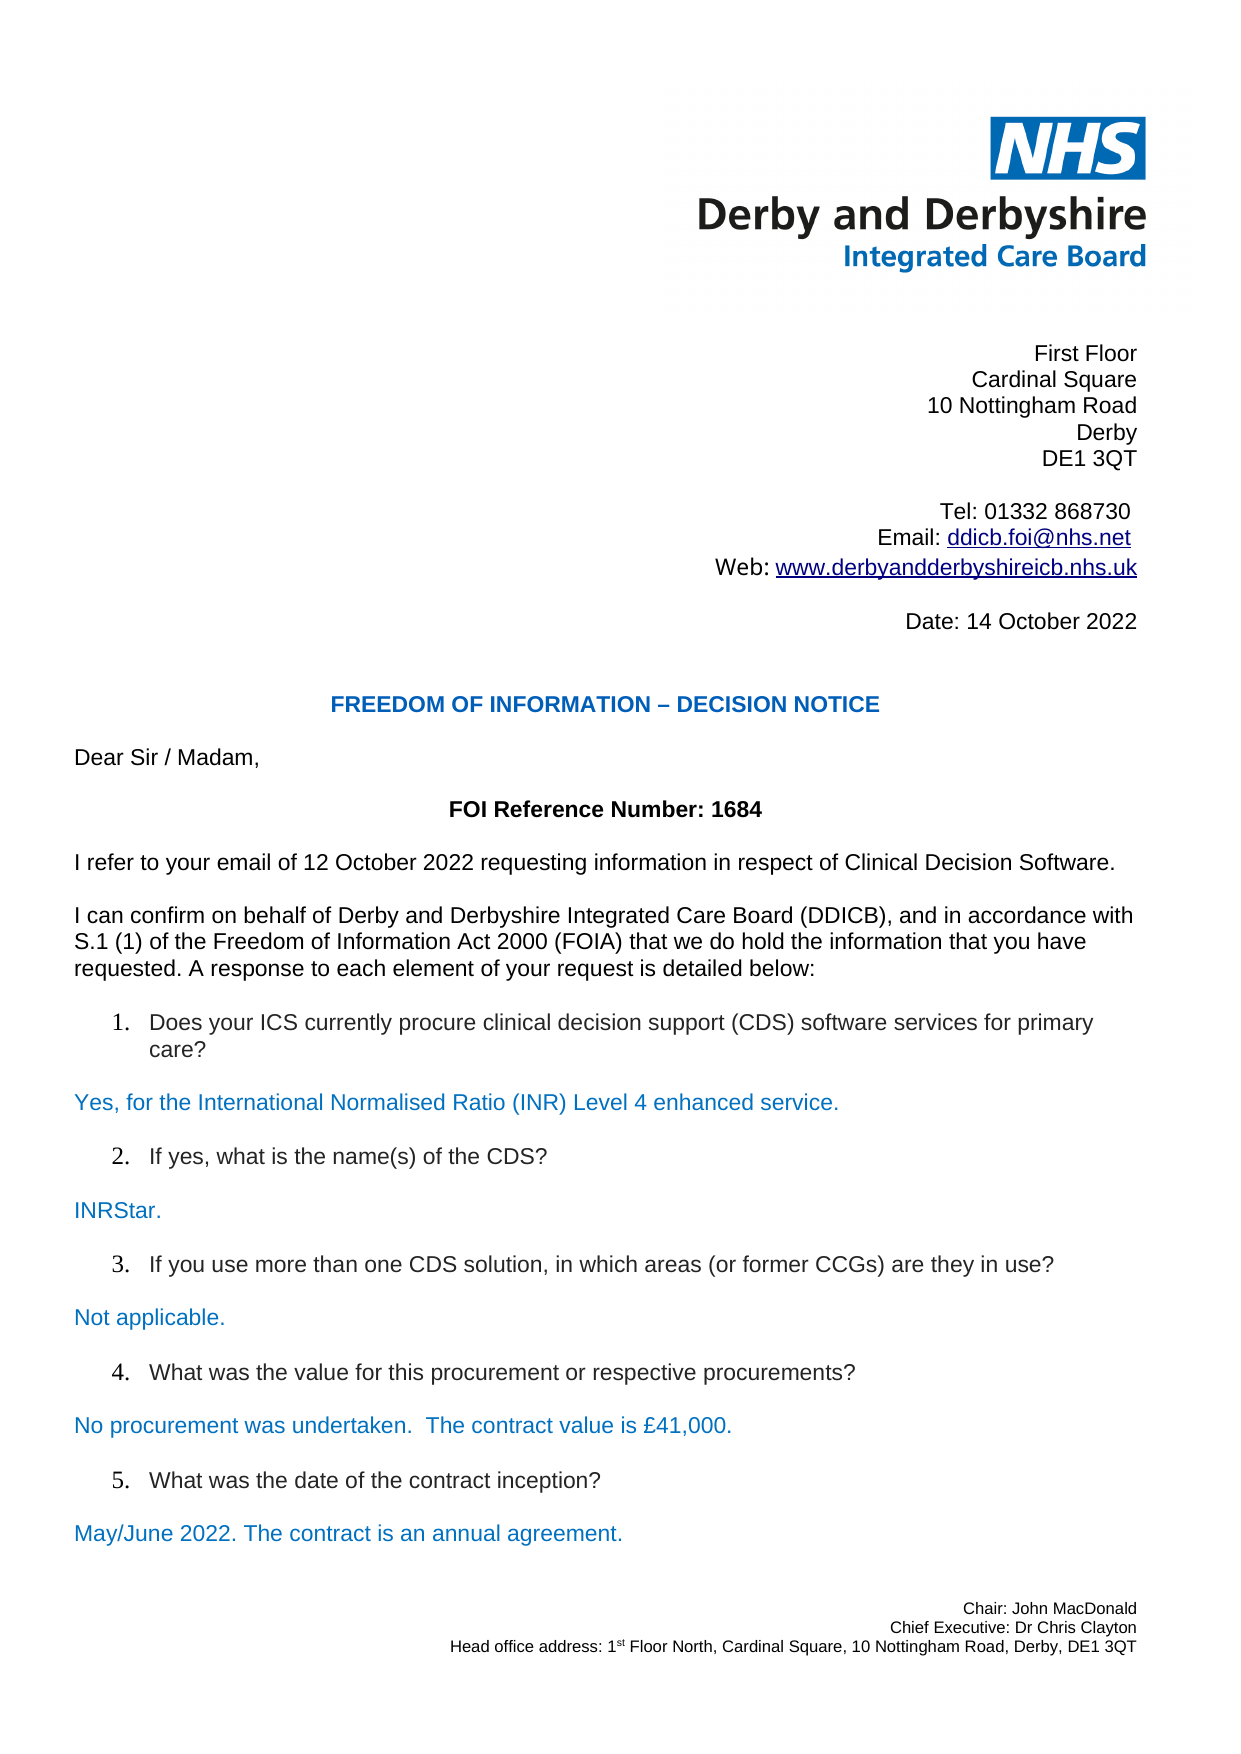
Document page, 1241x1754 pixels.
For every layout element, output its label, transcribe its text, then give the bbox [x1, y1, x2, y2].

text Cardinal Square [74, 366, 1137, 392]
text FOI Reference Number: 1684 [74, 796, 1137, 823]
text Dear Sir / Madam, [74, 744, 1137, 770]
text DE1 3QT [74, 445, 1137, 471]
text 10 Nottingham Road [74, 392, 1137, 419]
list If yes, what is the name(s) of the CDS? [111, 1141, 1137, 1170]
text First Floor [74, 340, 1137, 366]
text Date: 14 October 2022 [74, 608, 1137, 634]
text INRStar. [74, 1197, 1137, 1223]
list What was the value for this procurement or respective procurements? [111, 1357, 1137, 1386]
text Tel: 01332 868730 [74, 498, 1137, 524]
list What was the date of the contract inception? [111, 1465, 1137, 1494]
list Does your ICS currently procure clinical decision support (CDS) software services for primary care? [111, 1007, 1137, 1062]
text I refer to your email of 12 October 2022 requesting information in respect of Clinical Decision Software. [74, 849, 1137, 876]
text May/June 2022. The contract is an annual agreement. [74, 1520, 1137, 1546]
text I can confirm on behalf of Derby and Derbyshire Integrated Care Board (DDICB), and in accordance with S.1 (1) of the Freedom of Information Act 2000 (FOIA) that we do hold the information that you have requested. A response to each element of your request is detailed below: [74, 902, 1137, 981]
list If you use more than one CDS solution, in which areas (or former CCGs) are they in use? [111, 1249, 1137, 1278]
text Derby [74, 419, 1137, 445]
text Email: ddicb.foi@nhs.net [74, 524, 1137, 551]
text Yes, for the International Normalised Ratio (INR) Level 4 enhanced service. [74, 1089, 1137, 1115]
text Not applicable. [74, 1304, 1137, 1331]
text No procurement was undertaken. The contract value is £41,000. [74, 1412, 1137, 1438]
text Web: www.derbyandderbyshireicb.nhs.uk [74, 551, 1137, 582]
text FREEDOM OF INFORMATION – DECISION NOTICE [74, 691, 1137, 717]
